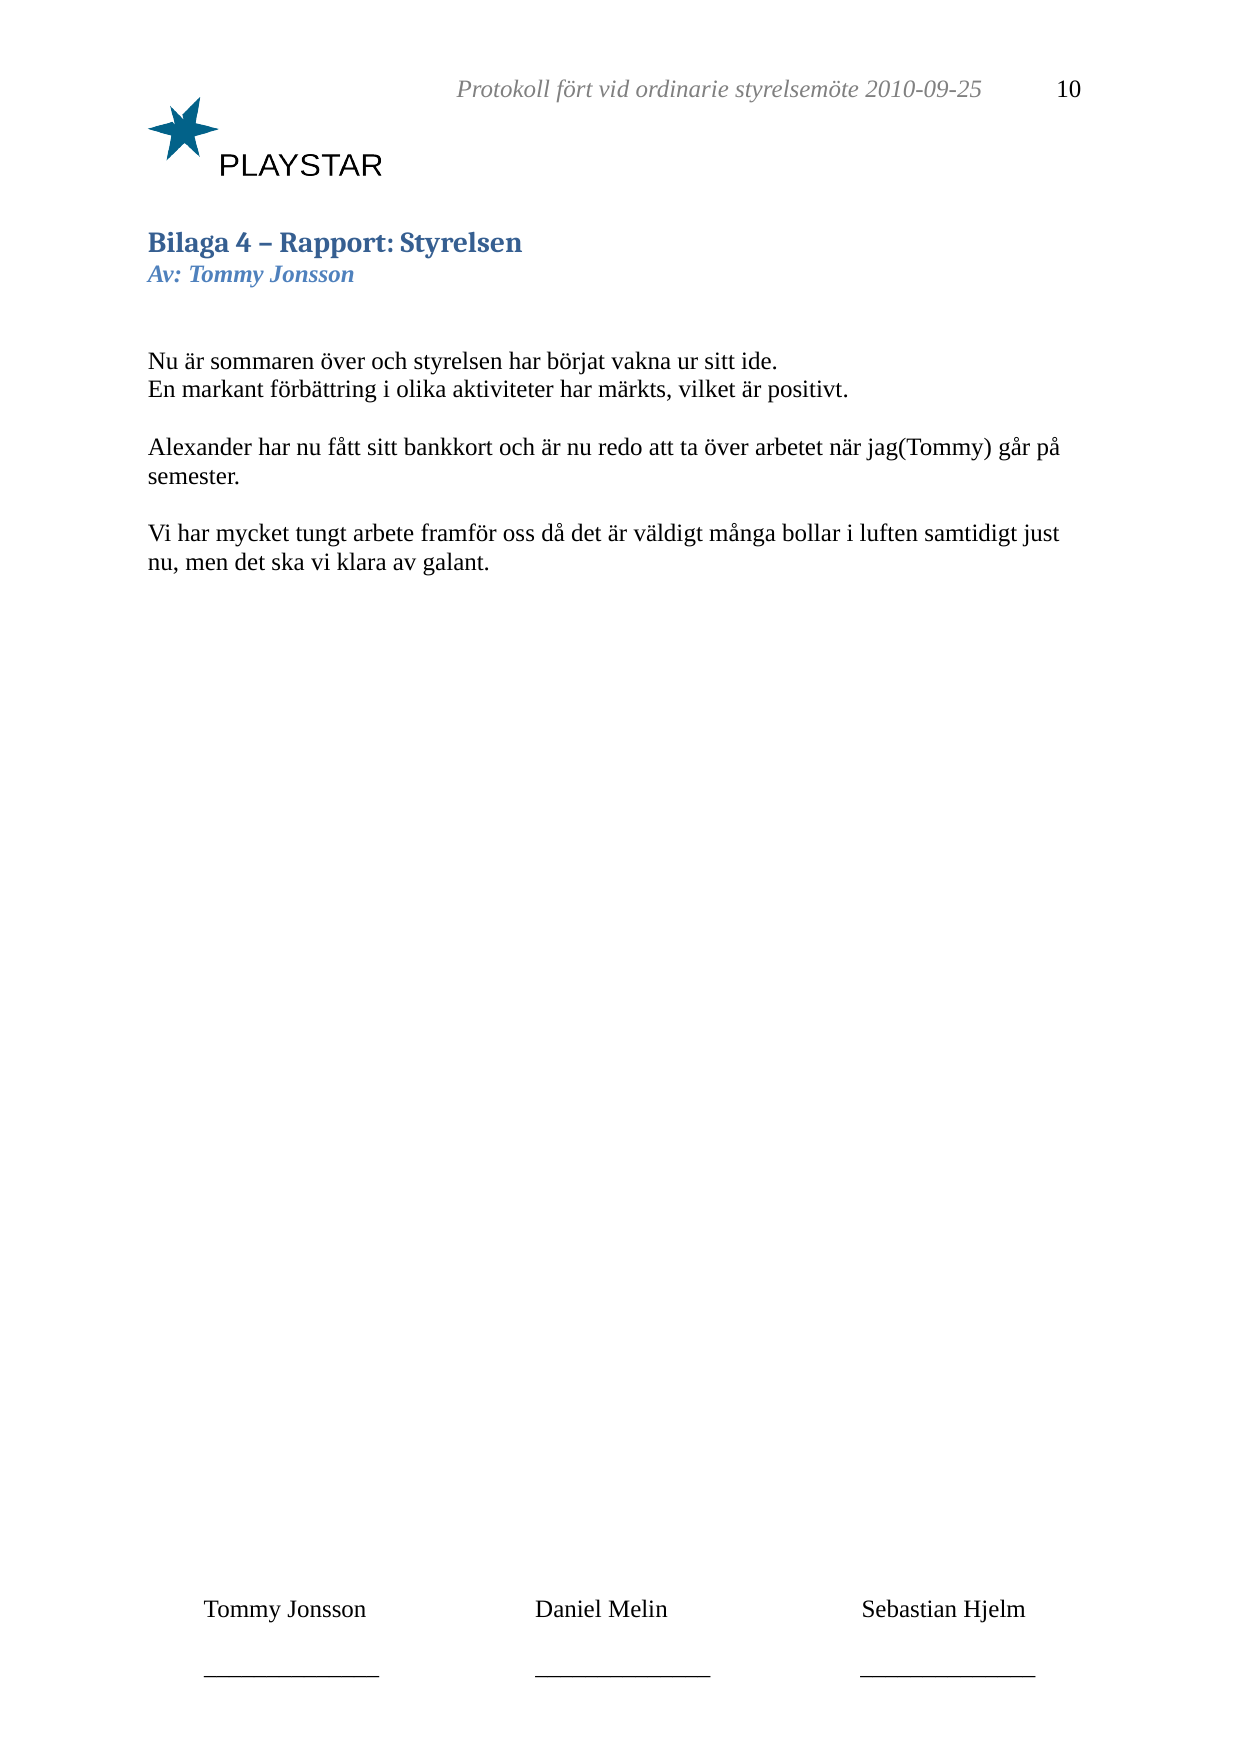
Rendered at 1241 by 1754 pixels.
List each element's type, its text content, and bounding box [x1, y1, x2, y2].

subtitle Bilaga 4 – Rapport: Styrelsen [148, 226, 1092, 259]
text Nu är sommaren över och styrelsen har börjat vakna ur sitt ide. En markant förbättring i olika aktiviteter har märkts, vilket är positivt. Alexander har nu fått sitt bankkort och är nu redo att ta över arbetet när jag(Tommy) går på semester. Vi har mycket tungt arbete framför oss då det är väldigt många bollar i luften samtidigt just nu, men det ska vi klara av galant. [148, 317, 1092, 576]
text Av: Tommy Jonsson [148, 259, 1092, 317]
